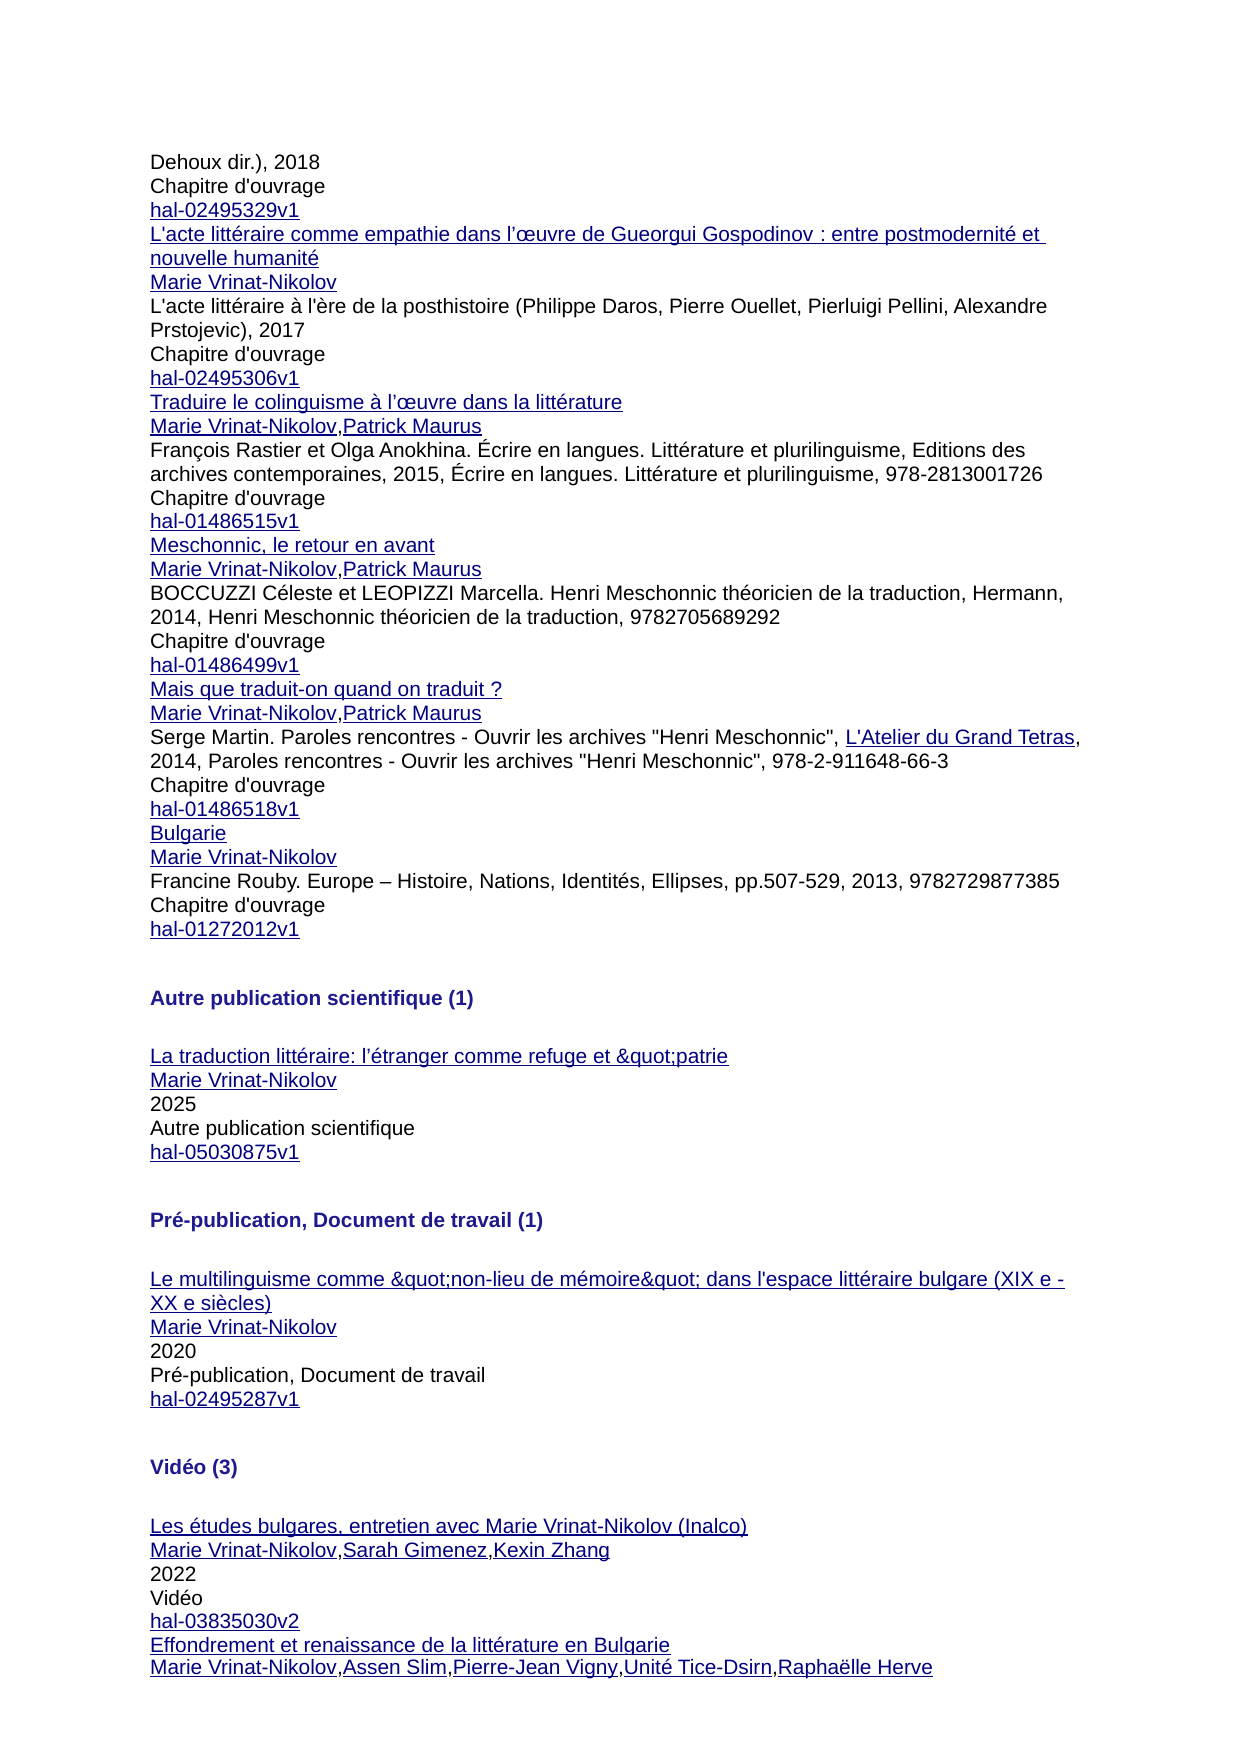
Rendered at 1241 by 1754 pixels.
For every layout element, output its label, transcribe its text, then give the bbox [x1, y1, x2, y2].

table_cell Bulgarie Marie Vrinat-Nikolov Francine Rouby. Europe – Histoire, Nations, Identités, Ellipses, pp.507-529, 2013, 9782729877385 Chapitre d'ouvrage hal-01272012v1 [150, 821, 1090, 941]
table_cell L'acte littéraire comme empathie dans l’œuvre de Gueorgui Gospodinov : entre postmodernité et nouvelle humanité Marie Vrinat-Nikolov L'acte littéraire à l'ère de la posthistoire (Philippe Daros, Pierre Ouellet, Pierluigi Pellini, Alexandre Prstojevic), 2017 Chapitre d'ouvrage hal-02495306v1 [150, 222, 1090, 389]
subtitle Autre publication scientifique (1) [150, 985, 1090, 1009]
table_cell Mais que traduit-on quand on traduit ? Marie Vrinat-Nikolov,Patrick Maurus Serge Martin. Paroles rencontres - Ouvrir les archives "Henri Meschonnic", L'Atelier du Grand Tetras, 2014, Paroles rencontres - Ouvrir les archives "Henri Meschonnic", 978-2-911648-66-3 Chapitre d'ouvrage hal-01486518v1 [150, 677, 1090, 821]
table_header Le multilinguisme comme &quot;non-lieu de mémoire&quot; dans l'espace littéraire bulgare (XIX e -XX e siècles) Marie Vrinat-Nikolov 2020 Pré-publication, Document de travail hal-02495287v1 [150, 1267, 1090, 1410]
table_cell Meschonnic, le retour en avant Marie Vrinat-Nikolov,Patrick Maurus BOCCUZZI Céleste et LEOPIZZI Marcella. Henri Meschonnic théoricien de la traduction, Hermann, 2014, Henri Meschonnic théoricien de la traduction, 9782705689292 Chapitre d'ouvrage hal-01486499v1 [150, 533, 1090, 677]
table_header Les études bulgares, entretien avec Marie Vrinat-Nikolov (Inalco) Marie Vrinat-Nikolov,Sarah Gimenez,Kexin Zhang 2022 Vidéo hal-03835030v2 [150, 1514, 1090, 1633]
table_cell Traduire le colinguisme à l’œuvre dans la littérature Marie Vrinat-Nikolov,Patrick Maurus François Rastier et Olga Anokhina. Écrire en langues. Littérature et plurilinguisme, Editions des archives contemporaines, 2015, Écrire en langues. Littérature et plurilinguisme, 978-2813001726 Chapitre d'ouvrage hal-01486515v1 [150, 390, 1090, 533]
subtitle Pré-publication, Document de travail (1) [150, 1208, 1090, 1232]
table_cell Dehoux dir.), 2018 Chapitre d'ouvrage hal-02495329v1 [150, 150, 1090, 222]
table_header La traduction littéraire: l’étranger comme refuge et &quot;patrie Marie Vrinat-Nikolov 2025 Autre publication scientifique hal-05030875v1 [150, 1044, 1090, 1163]
subtitle Vidéo (3) [150, 1455, 1090, 1479]
table_cell Effondrement et renaissance de la littérature en Bulgarie Marie Vrinat-Nikolov,Assen Slim,Pierre-Jean Vigny,Unité Tice-Dsirn,Raphaëlle Herve [150, 1633, 1090, 1679]
